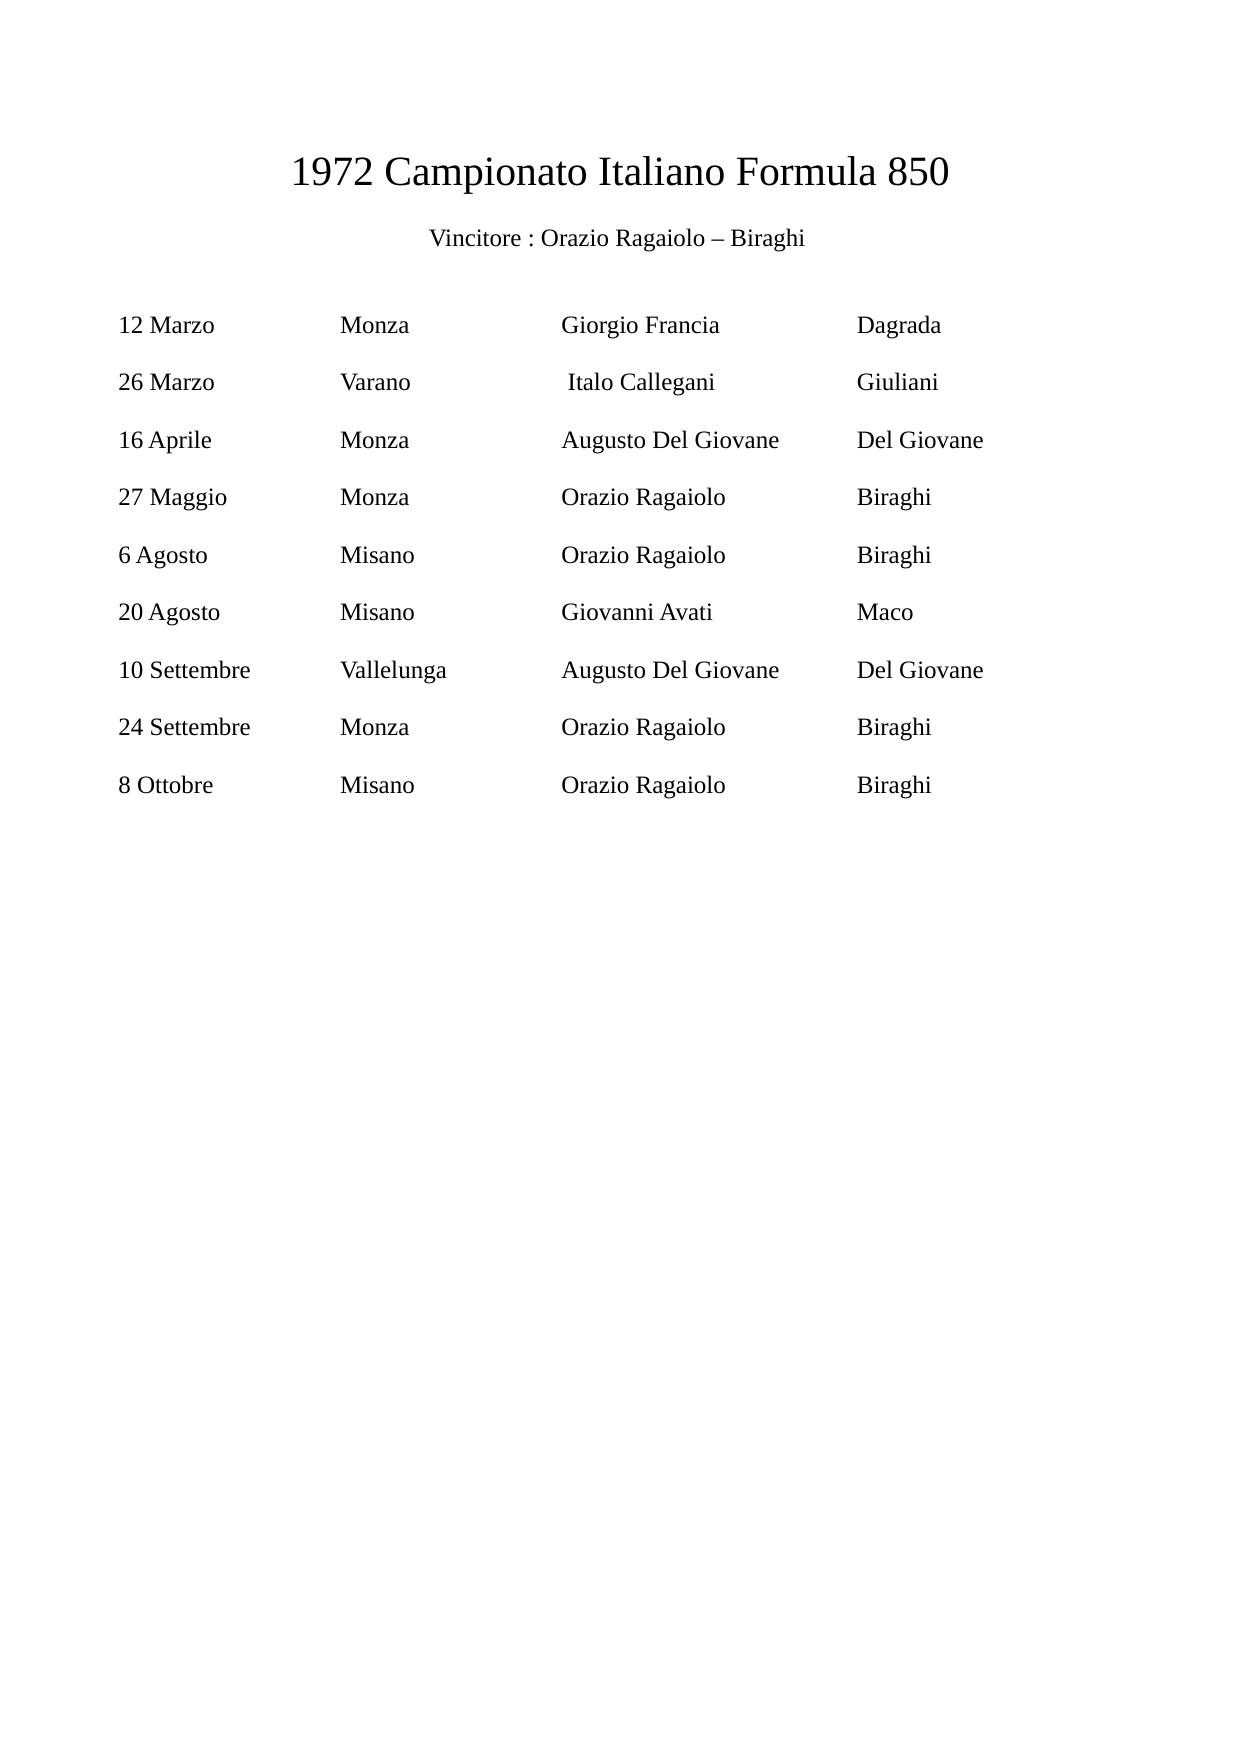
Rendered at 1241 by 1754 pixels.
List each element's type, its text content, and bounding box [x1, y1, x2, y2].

text 12 Marzo Monza Giorgio Francia Dagrada [118, 310, 1122, 338]
text 20 Agosto Misano Giovanni Avati Maco [118, 597, 1122, 626]
text 1972 Campionato Italiano Formula 850 [118, 147, 1122, 195]
text 16 Aprile Monza Augusto Del Giovane Del Giovane [118, 425, 1122, 453]
text 8 Ottobre Misano Orazio Ragaiolo Biraghi [118, 770, 1122, 798]
text 10 Settembre Vallelunga Augusto Del Giovane Del Giovane [118, 655, 1122, 683]
text 24 Settembre Monza Orazio Ragaiolo Biraghi [118, 712, 1122, 741]
text Vincitore : Orazio Ragaiolo – Biraghi [118, 223, 1122, 252]
text 27 Maggio Monza Orazio Ragaiolo Biraghi [118, 482, 1122, 540]
text 26 Marzo Varano Italo Callegani Giuliani [118, 367, 1122, 396]
text 6 Agosto Misano Orazio Ragaiolo Biraghi [118, 540, 1122, 568]
